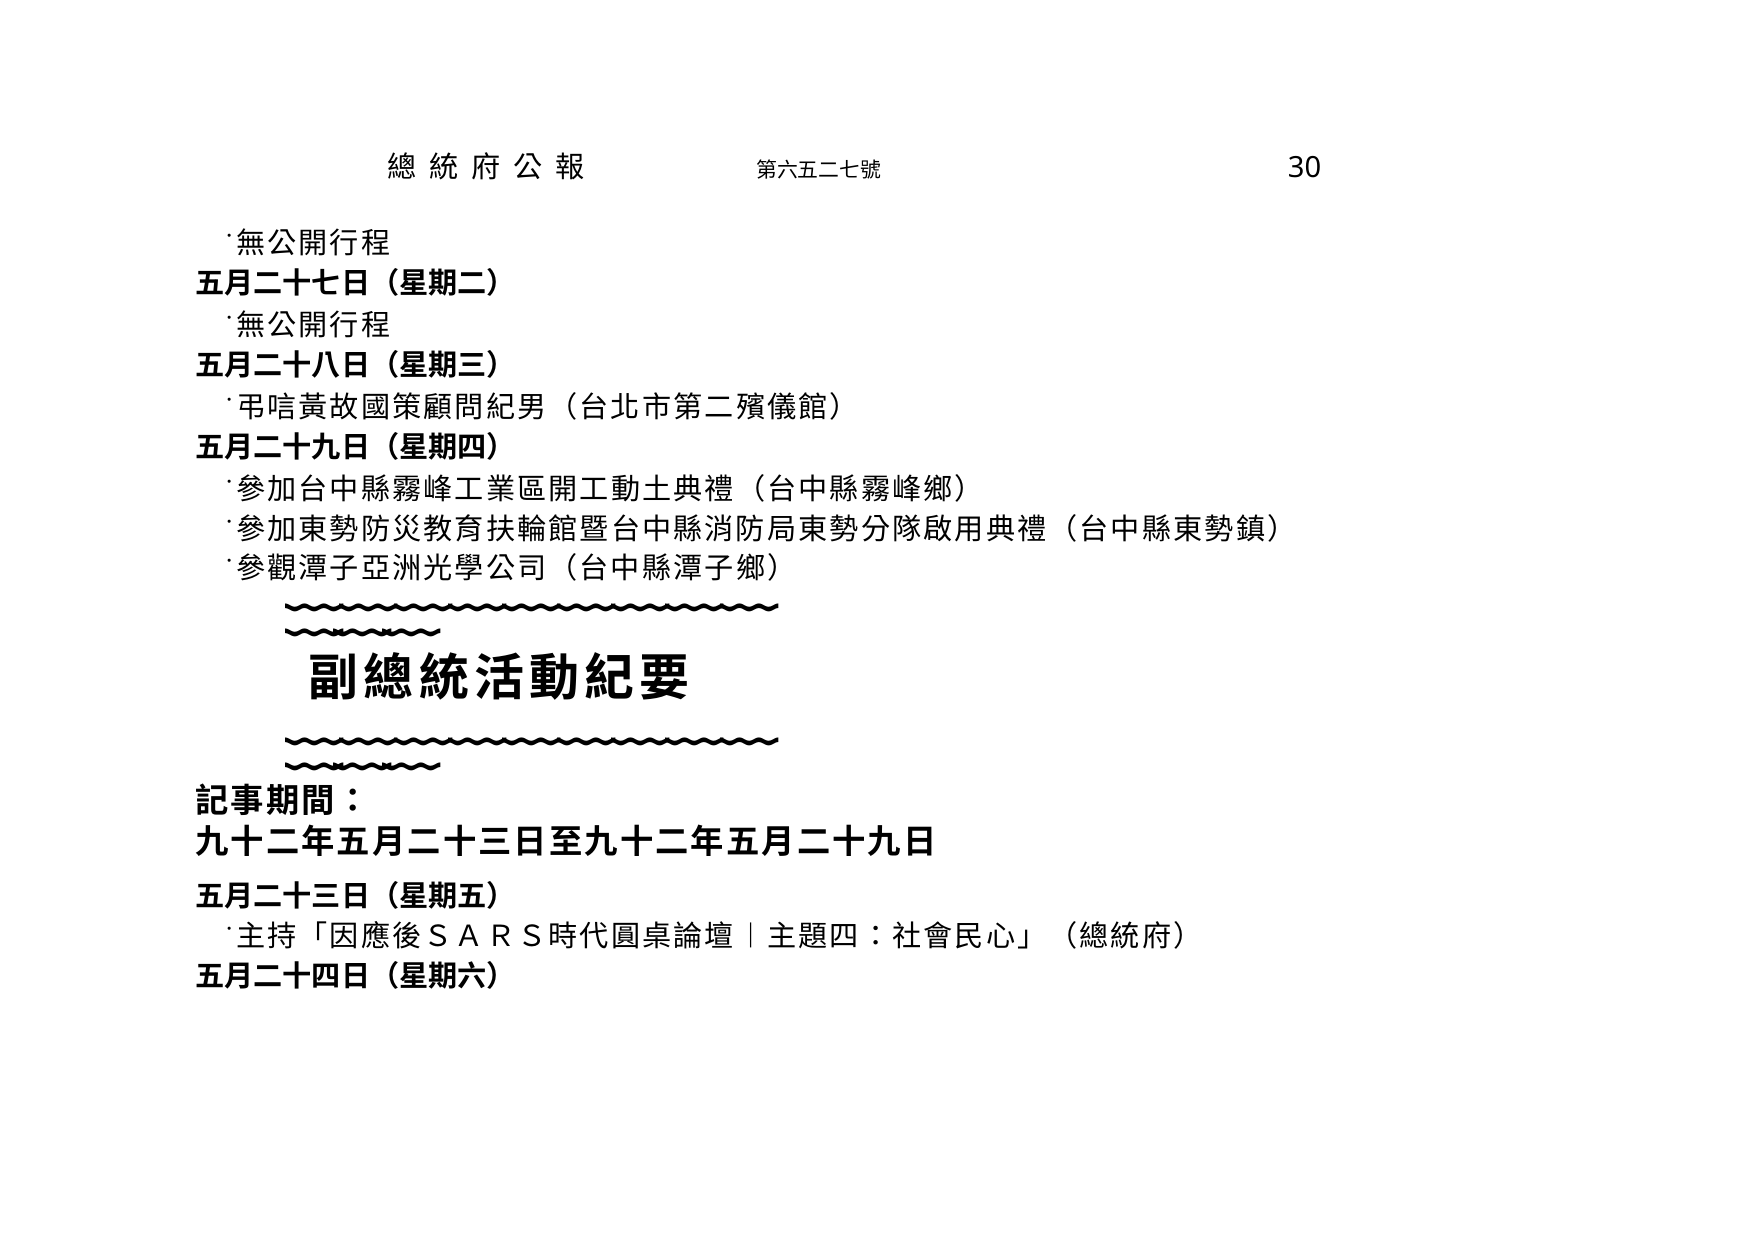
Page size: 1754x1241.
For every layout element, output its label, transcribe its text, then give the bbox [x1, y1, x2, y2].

text ˙無公開行程 [224, 222, 1559, 261]
text ˙參觀潭子亞洲光學公司（台中縣潭子鄉） [224, 547, 1559, 587]
text ˙主持「因應後ＳＡＲＳ時代圓桌論壇︱主題四：社會民心」（總統府） [224, 917, 1559, 954]
text 五月二十七日（星期二） [195, 264, 1559, 301]
table_header ﹏﹏﹏﹏﹏﹏﹏﹏﹏﹏﹏﹏ [282, 587, 782, 637]
text 記事期間： [195, 782, 1559, 820]
text 五月二十四日（星期六） [195, 957, 1559, 994]
text 五月二十三日（星期五） [195, 877, 1559, 914]
text ˙參加台中縣霧峰工業區開工動土典禮（台中縣霧峰鄉） [224, 468, 1559, 507]
text ˙參加東勢防災教育扶輪館暨台中縣消防局東勢分隊啟用典禮（台中縣東勢鎮） [224, 507, 1559, 547]
table_cell 副 總 統 活 動 紀 要 [282, 637, 782, 720]
table_cell ﹏﹏﹏﹏﹏﹏﹏﹏﹏﹏﹏﹏ [282, 720, 782, 782]
text ˙無公開行程 [224, 304, 1559, 343]
text ˙弔唁黃故國策顧問紀男（台北市第二殯儀館） [224, 386, 1559, 425]
text 五月二十九日（星期四） [195, 428, 1559, 465]
text 九十二年五月二十三日至九十二年五月二十九日 [195, 820, 1559, 862]
text 五月二十八日（星期三） [195, 346, 1559, 383]
